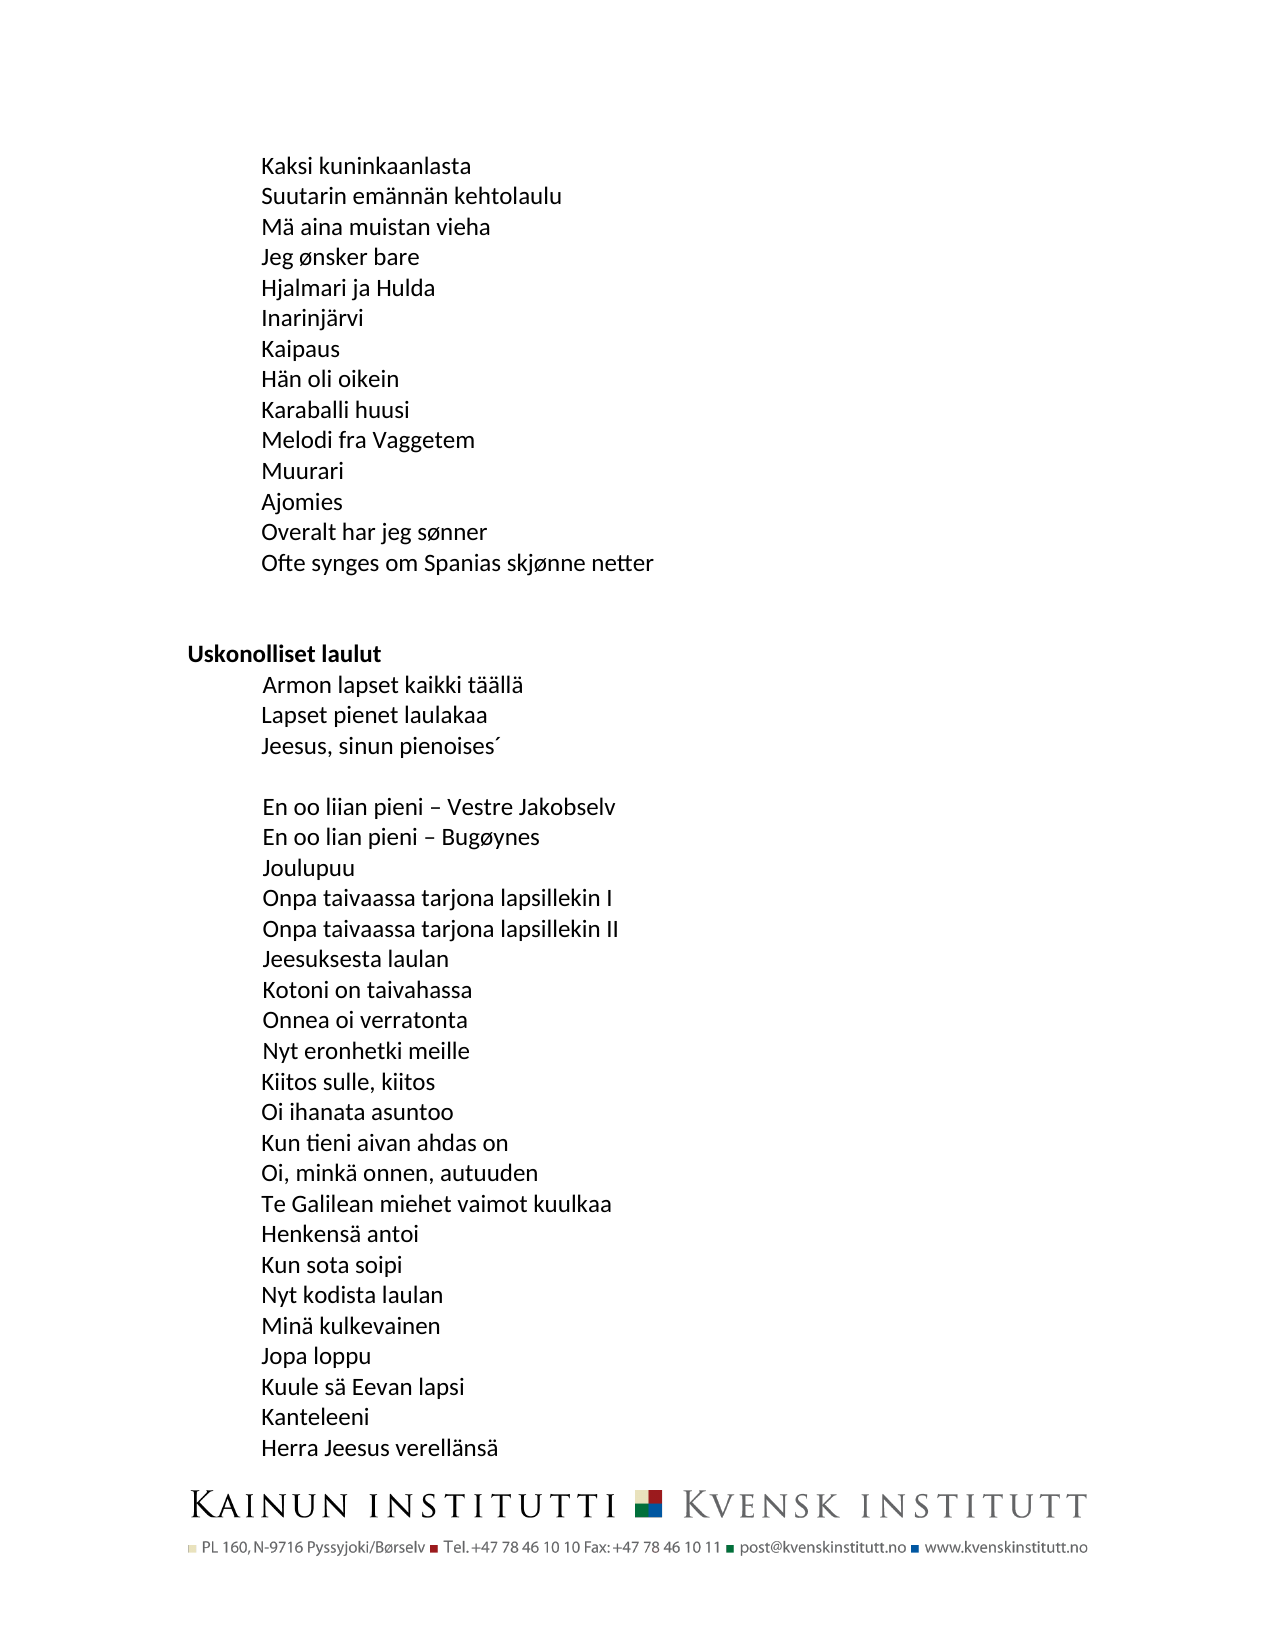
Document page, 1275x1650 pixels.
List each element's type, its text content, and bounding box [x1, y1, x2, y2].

text Lapset pienet laulakaa [187, 699, 1087, 730]
text Onpa taivaassa tarjona lapsillekin II [187, 913, 1087, 943]
text Joulupuu [187, 852, 1087, 882]
text Nyt eronhetki meille [187, 1035, 1087, 1066]
text Kaipaus [187, 333, 1087, 364]
text Onpa taivaassa tarjona lapsillekin I [187, 882, 1087, 913]
text Melodi fra Vaggetem [187, 425, 1087, 455]
text Kiitos sulle, kiitos [187, 1066, 1087, 1096]
text Onnea oi verratonta [187, 1004, 1087, 1035]
text Nyt kodista laulan [187, 1279, 1087, 1310]
text En oo liian pieni – Vestre Jakobselv [187, 791, 1087, 821]
text Ajomies [187, 486, 1087, 516]
text Jeesus, sinun pienoises´ [187, 730, 1087, 760]
text Oi, minkä onnen, autuuden [187, 1157, 1087, 1188]
text Kuule sä Eevan lapsi [187, 1371, 1087, 1401]
text Herra Jeesus verellänsä [187, 1432, 1087, 1462]
text Jeesuksesta laulan [187, 943, 1087, 974]
text Suutarin emännän kehtolaulu [187, 181, 1087, 211]
text Kaksi kuninkaanlasta [187, 150, 1087, 181]
text Ofte synges om Spanias skjønne netter [187, 547, 1087, 577]
text Muurari [187, 455, 1087, 486]
text Kotoni on taivahassa [187, 974, 1087, 1004]
text Te Galilean miehet vaimot kuulkaa [187, 1188, 1087, 1218]
text Uskonolliset laulut [187, 638, 1087, 669]
text Mä aina muistan vieha [187, 211, 1087, 242]
text En oo lian pieni – Bugøynes [187, 821, 1087, 852]
text Jeg ønsker bare [187, 242, 1087, 272]
text Oi ihanata asuntoo [187, 1096, 1087, 1127]
text Overalt har jeg sønner [187, 516, 1087, 547]
text Kun sota soipi [187, 1249, 1087, 1279]
text Armon lapset kaikki täällä [187, 669, 1087, 699]
text Jopa loppu [187, 1340, 1087, 1371]
text Karaballi huusi [187, 394, 1087, 425]
text Kun tieni aivan ahdas on [187, 1127, 1087, 1157]
text Henkensä antoi [187, 1218, 1087, 1249]
text Inarinjärvi [187, 303, 1087, 333]
text Minä kulkevainen [187, 1310, 1087, 1340]
text Kanteleeni [187, 1401, 1087, 1432]
text Hän oli oikein [187, 364, 1087, 394]
text Hjalmari ja Hulda [187, 272, 1087, 303]
picture [187, 1490, 1088, 1558]
